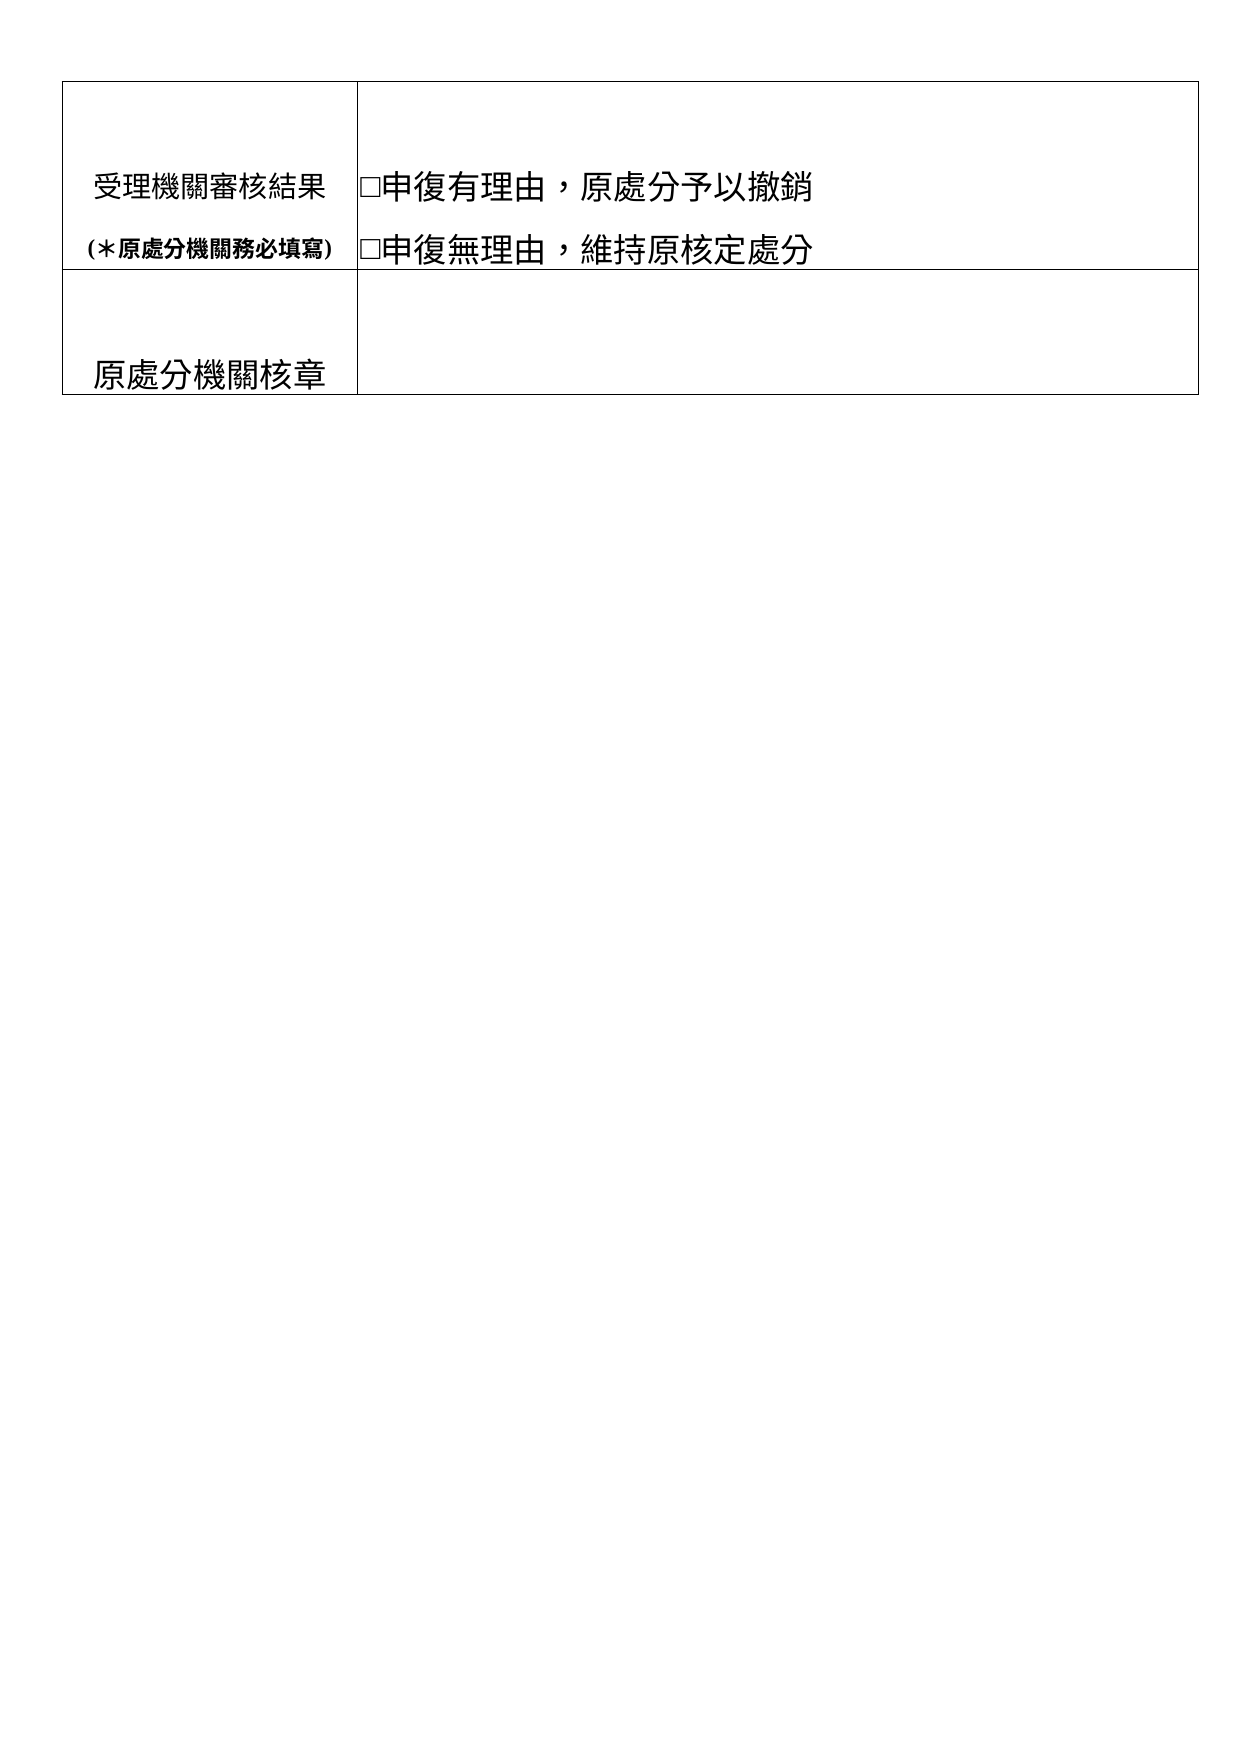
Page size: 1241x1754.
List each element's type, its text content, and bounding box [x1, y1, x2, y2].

table_cell □申復有理由，原處分予以撤銷 □申復無理由，維持原核定處分 [358, 82, 1198, 268]
table_cell [358, 270, 1198, 393]
table_cell 受理機關審核結果 (＊原處分機關務必填寫) [63, 82, 357, 268]
table_cell 原處分機關核章 [63, 270, 357, 393]
